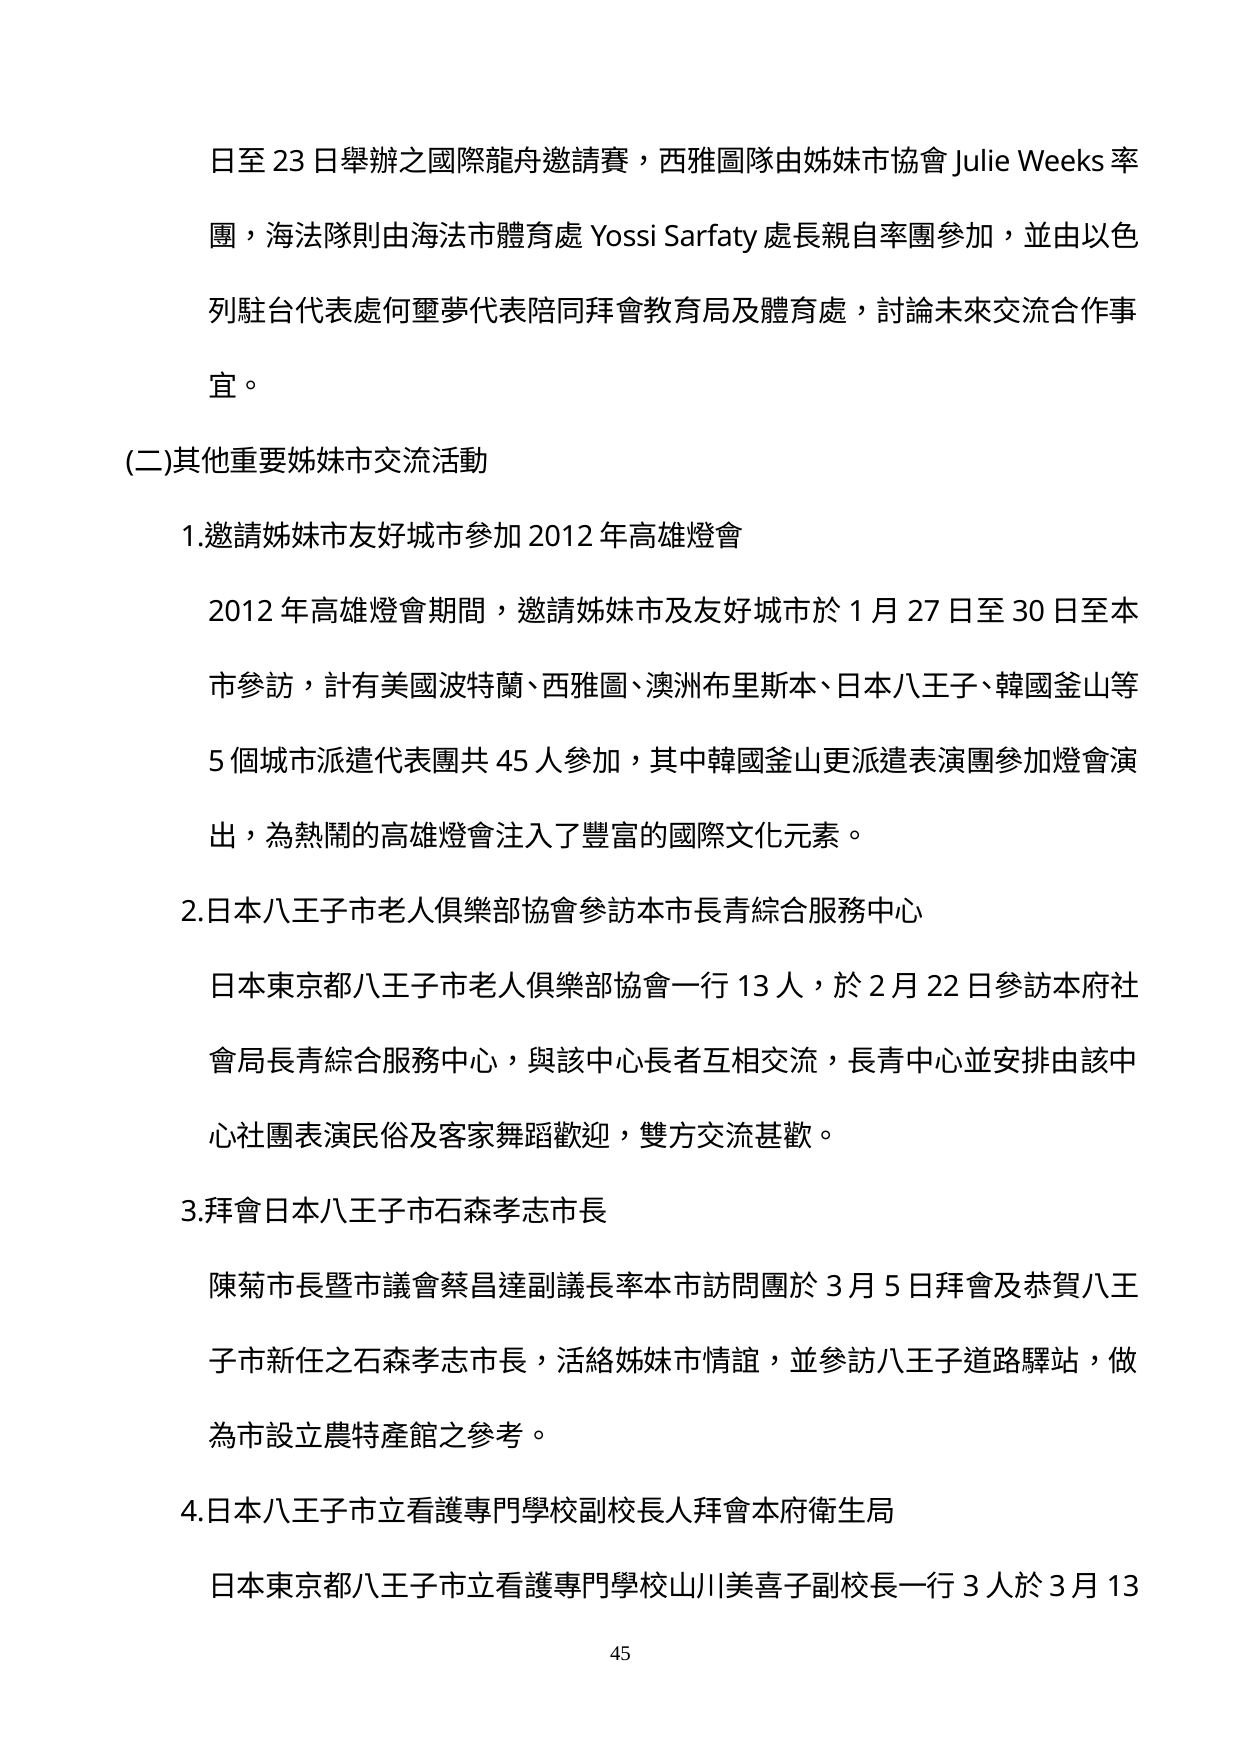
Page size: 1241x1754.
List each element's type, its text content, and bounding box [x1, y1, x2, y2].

text (二)其他重要姊妹市交流活動 [125, 421, 1140, 496]
text 日本東京都八王子市立看護專門學校山川美喜子副校長一行3人於3月13 [208, 1546, 1140, 1621]
text 日本東京都八王子市老人俱樂部協會一行13人，於2月22日參訪本府社會局長青綜合服務中心，與該中心長者互相交流，長青中心並安排由該中心社團表演民俗及客家舞蹈歡迎，雙方交流甚歡。 [208, 946, 1140, 1171]
text 2012年高雄燈會期間，邀請姊妹市及友好城市於1月27日至30日至本市參訪，計有美國波特蘭、西雅圖、澳洲布里斯本、日本八王子、韓國釜山等5個城市派遣代表團共45人參加，其中韓國釜山更派遣表演團參加燈會演出，為熱鬧的高雄燈會注入了豐富的國際文化元素。 [208, 571, 1140, 871]
text 2.日本八王子市老人俱樂部協會參訪本市長青綜合服務中心 [180, 871, 1140, 946]
text 3.拜會日本八王子市石森孝志市長 [180, 1171, 1140, 1246]
text 陳菊市長暨市議會蔡昌達副議長率本市訪問團於3月5日拜會及恭賀八王子市新任之石森孝志市長，活絡姊妹市情誼，並參訪八王子道路驛站，做為市設立農特產館之參考。 [208, 1246, 1140, 1471]
text 1.邀請姊妹市友好城市參加2012年高雄燈會 [180, 496, 1140, 571]
text 日至23日舉辦之國際龍舟邀請賽，西雅圖隊由姊妹市協會Julie Weeks率團，海法隊則由海法市體育處Yossi Sarfaty處長親自率團參加，並由以色列駐台代表處何壐夢代表陪同拜會教育局及體育處，討論未來交流合作事宜。 [208, 121, 1140, 421]
text 4.日本八王子市立看護專門學校副校長人拜會本府衛生局 [180, 1471, 1140, 1546]
